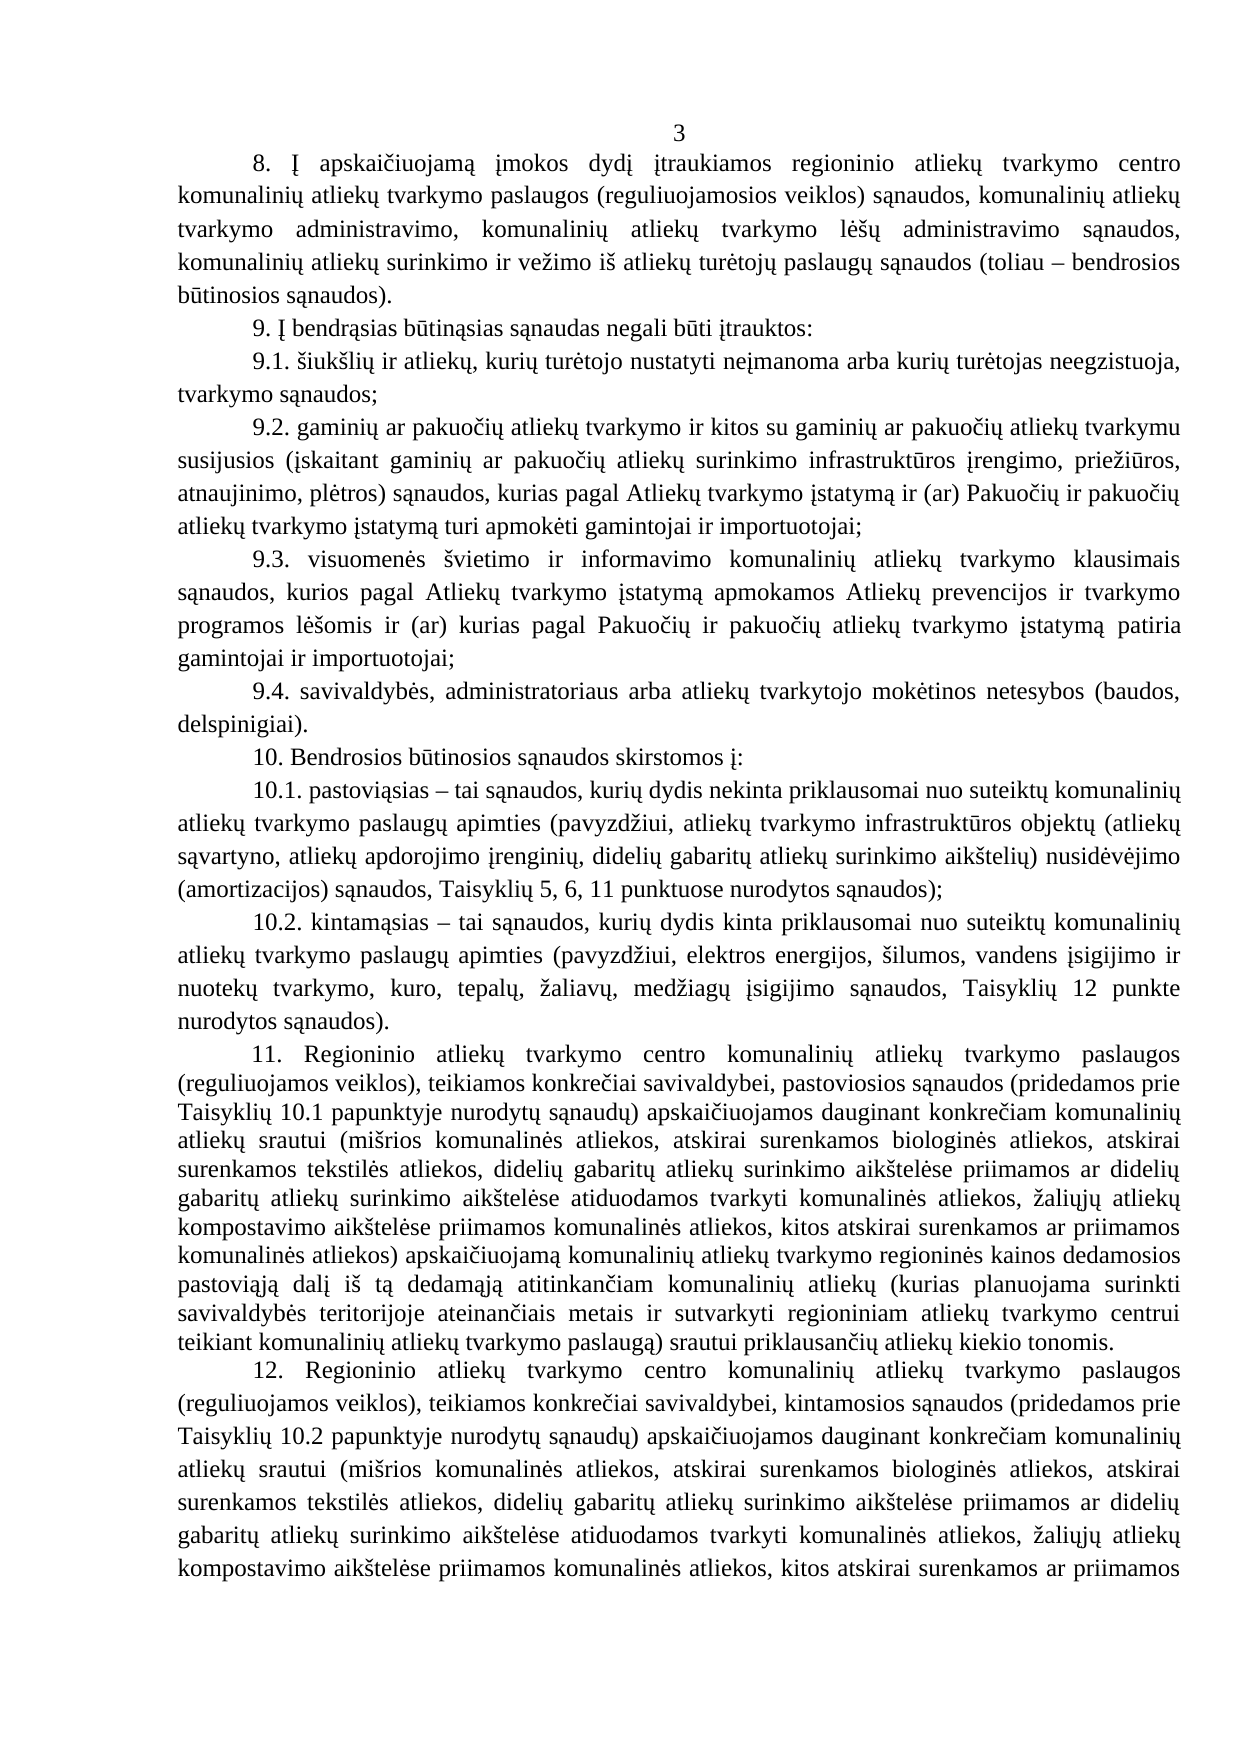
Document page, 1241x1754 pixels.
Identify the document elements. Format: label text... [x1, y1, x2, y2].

text 10.2. kintamąsias – tai sąnaudos, kurių dydis kinta priklausomai nuo suteiktų komunalinių atliekų tvarkymo paslaugų apimties (pavyzdžiui, elektros energijos, šilumos, vandens įsigijimo ir nuotekų tvarkymo, kuro, tepalų, žaliavų, medžiagų įsigijimo sąnaudos, Taisyklių 12 punkte nurodytos sąnaudos). [177, 907, 1181, 1035]
text 9.2. gaminių ar pakuočių atliekų tvarkymo ir kitos su gaminių ar pakuočių atliekų tvarkymu susijusios (įskaitant gaminių ar pakuočių atliekų surinkimo infrastruktūros įrengimo, priežiūros, atnaujinimo, plėtros) sąnaudos, kurias pagal Atliekų tvarkymo įstatymą ir (ar) Pakuočių ir pakuočių atliekų tvarkymo įstatymą turi apmokėti gamintojai ir importuotojai; [177, 412, 1181, 539]
text 11. Regioninio atliekų tvarkymo centro komunalinių atliekų tvarkymo paslaugos (reguliuojamos veiklos), teikiamos konkrečiai savivaldybei, pastoviosios sąnaudos (pridedamos prie Taisyklių 10.1 papunktyje nurodytų sąnaudų) apskaičiuojamos dauginant konkrečiam komunalinių atliekų srautui (mišrios komunalinės atliekos, atskirai surenkamos biologinės atliekos, atskirai surenkamos tekstilės atliekos, didelių gabaritų atliekų surinkimo aikštelėse priimamos ar didelių gabaritų atliekų surinkimo aikštelėse atiduodamos tvarkyti komunalinės atliekos, žaliųjų atliekų kompostavimo aikštelėse priimamos komunalinės atliekos, kitos atskirai surenkamos ar priimamos komunalinės atliekos) apskaičiuojamą komunalinių atliekų tvarkymo regioninės kainos dedamosios pastoviąją dalį iš tą dedamąją atitinkančiam komunalinių atliekų (kurias planuojama surinkti savivaldybės teritorijoje ateinančiais metais ir sutvarkyti regioniniam atliekų tvarkymo centrui teikiant komunalinių atliekų tvarkymo paslaugą) srautui priklausančių atliekų kiekio tonomis. [177, 1039, 1181, 1355]
text 9. Į bendrąsias būtinąsias sąnaudas negali būti įtrauktos: [177, 313, 1181, 341]
text 8. Į apskaičiuojamą įmokos dydį įtraukiamos regioninio atliekų tvarkymo centro komunalinių atliekų tvarkymo paslaugos (reguliuojamosios veiklos) sąnaudos, komunalinių atliekų tvarkymo administravimo, komunalinių atliekų tvarkymo lėšų administravimo sąnaudos, komunalinių atliekų surinkimo ir vežimo iš atliekų turėtojų paslaugų sąnaudos (toliau – bendrosios būtinosios sąnaudos). [177, 148, 1181, 308]
text 10. Bendrosios būtinosios sąnaudos skirstomos į: [177, 742, 1181, 771]
text 9.1. šiukšlių ir atliekų, kurių turėtojo nustatyti neįmanoma arba kurių turėtojas neegzistuoja, tvarkymo sąnaudos; [177, 346, 1181, 407]
text 10.1. pastoviąsias – tai sąnaudos, kurių dydis nekinta priklausomai nuo suteiktų komunalinių atliekų tvarkymo paslaugų apimties (pavyzdžiui, atliekų tvarkymo infrastruktūros objektų (atliekų sąvartyno, atliekų apdorojimo įrenginių, didelių gabaritų atliekų surinkimo aikštelių) nusidėvėjimo (amortizacijos) sąnaudos, Taisyklių 5, 6, 11 punktuose nurodytos sąnaudos); [177, 775, 1181, 903]
text 12. Regioninio atliekų tvarkymo centro komunalinių atliekų tvarkymo paslaugos (reguliuojamos veiklos), teikiamos konkrečiai savivaldybei, kintamosios sąnaudos (pridedamos prie Taisyklių 10.2 papunktyje nurodytų sąnaudų) apskaičiuojamos dauginant konkrečiam komunalinių atliekų srautui (mišrios komunalinės atliekos, atskirai surenkamos biologinės atliekos, atskirai surenkamos tekstilės atliekos, didelių gabaritų atliekų surinkimo aikštelėse priimamos ar didelių gabaritų atliekų surinkimo aikštelėse atiduodamos tvarkyti komunalinės atliekos, žaliųjų atliekų kompostavimo aikštelėse priimamos komunalinės atliekos, kitos atskirai surenkamos ar priimamos [177, 1355, 1181, 1582]
text 9.3. visuomenės švietimo ir informavimo komunalinių atliekų tvarkymo klausimais sąnaudos, kurios pagal Atliekų tvarkymo įstatymą apmokamos Atliekų prevencijos ir tvarkymo programos lėšomis ir (ar) kurias pagal Pakuočių ir pakuočių atliekų tvarkymo įstatymą patiria gamintojai ir importuotojai; [177, 544, 1181, 672]
text 9.4. savivaldybės, administratoriaus arba atliekų tvarkytojo mokėtinos netesybos (baudos, delspinigiai). [177, 676, 1181, 738]
